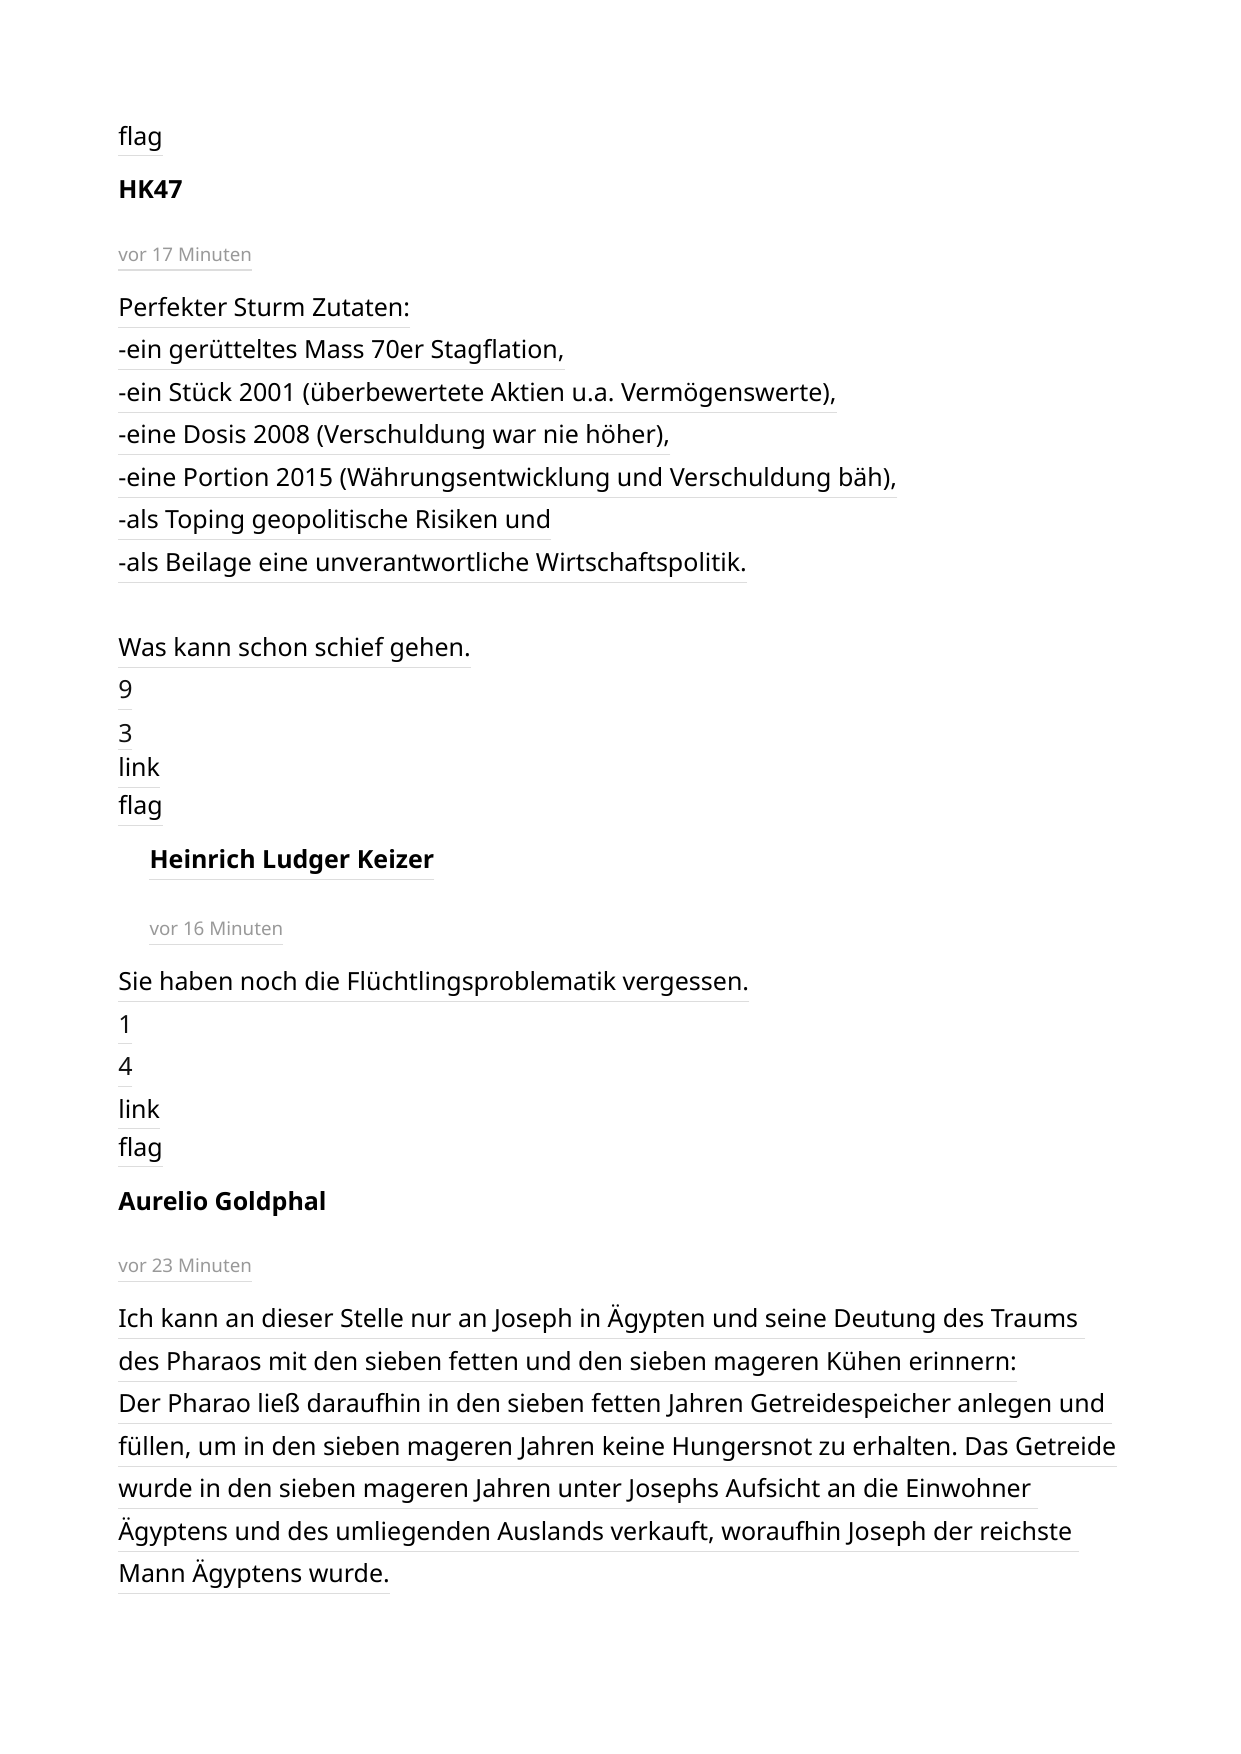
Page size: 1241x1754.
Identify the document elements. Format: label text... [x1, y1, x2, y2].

text link [118, 750, 1122, 788]
text vor 23 Minuten [118, 1252, 1117, 1282]
text flag [118, 1129, 1122, 1167]
text Sie haben noch die Flüchtlingsproblematik vergessen. [118, 964, 1122, 1002]
text 1 [118, 1006, 1122, 1044]
text Heinrich Ludger Keizer [149, 842, 1122, 880]
text Perfekter Sturm Zutaten: -ein gerütteltes Mass 70er Stagflation, -ein Stück 2001 (überbewertete Aktien u.a. Vermögenswerte), -eine Dosis 2008 (Verschuldung war nie höher), -eine Portion 2015 (Währungsentwicklung und Verschuldung bäh), -als Toping geopolitische Risiken und -als Beilage eine unverantwortliche Wirtschaftspolitik. Was kann schon schief gehen. [118, 290, 1122, 668]
text Aurelio Goldphal [118, 1183, 1122, 1217]
text vor 17 Minuten [118, 241, 1117, 271]
text 9 [118, 672, 1122, 710]
text Ich kann an dieser Stelle nur an Joseph in Ägypten und seine Deutung des Traums des Pharaos mit den sieben fetten und den sieben mageren Kühen erinnern: Der Pharao ließ daraufhin in den sieben fetten Jahren Getreidespeicher anlegen und füllen, um in den sieben mageren Jahren keine Hungersnot zu erhalten. Das Getreide wurde in den sieben mageren Jahren unter Josephs Aufsicht an die Einwohner Ägyptens und des umliegenden Auslands verkauft, woraufhin Joseph der reichste Mann Ägyptens wurde. [118, 1301, 1122, 1594]
text flag [118, 118, 1122, 156]
text link [118, 1091, 1122, 1129]
text HK47 [118, 172, 1122, 206]
text 3 [118, 715, 1122, 750]
text 4 [118, 1049, 1122, 1087]
text flag [118, 788, 1122, 826]
text vor 16 Minuten [149, 915, 1117, 945]
